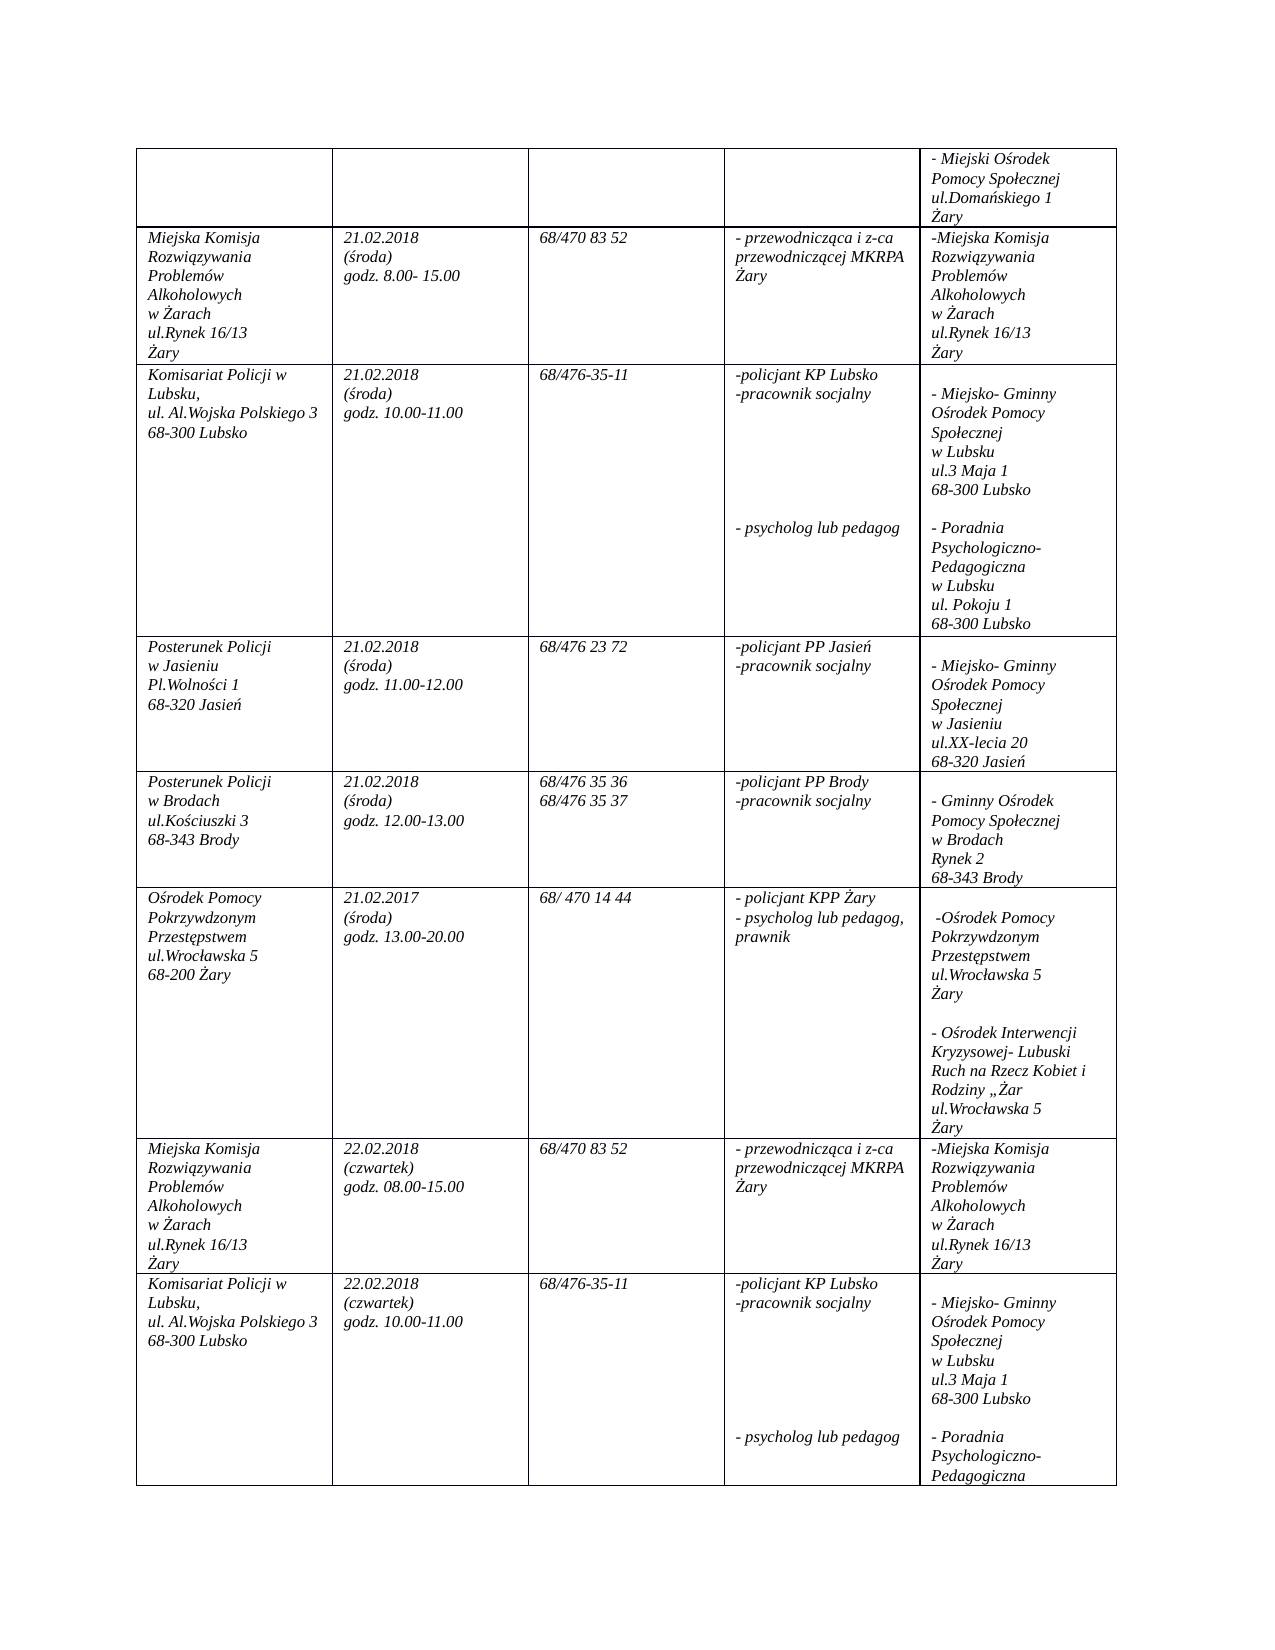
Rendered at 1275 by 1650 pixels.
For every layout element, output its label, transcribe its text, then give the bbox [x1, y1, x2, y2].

table_cell - Miejsko- Gminny Ośrodek Pomocy Społecznej w Lubsku ul.3 Maja 1 68-300 Lubsko - Poradnia Psychologiczno-Pedagogiczna w Lubsku ul. Pokoju 1 68-300 Lubsko [921, 365, 1116, 636]
table_cell 68/470 83 52 [529, 228, 724, 364]
table_cell 21.02.2017 (środa) godz. 13.00-20.00 [333, 888, 528, 1137]
table_cell Miejska Komisja Rozwiązywania Problemów Alkoholowych w Żarach ul.Rynek 16/13 Żary [137, 1139, 332, 1273]
table_cell -policjant KP Lubsko -pracownik socjalny - psycholog lub pedagog [725, 365, 919, 636]
table_cell -Ośrodek Pomocy Pokrzywdzonym Przestępstwem ul.Wrocławska 5 Żary - Ośrodek Interwencji Kryzysowej- Lubuski Ruch na Rzecz Kobiet i Rodziny „Żar ul.Wrocławska 5 Żary [921, 888, 1116, 1137]
table_cell -Miejska Komisja Rozwiązywania Problemów Alkoholowych w Żarach ul.Rynek 16/13 Żary [921, 228, 1116, 364]
table_cell [529, 149, 724, 226]
table_cell - Miejsko- Gminny Ośrodek Pomocy Społecznej w Jasieniu ul.XX-lecia 20 68-320 Jasień [921, 637, 1116, 771]
table_cell 21.02.2018 (środa) godz. 10.00-11.00 [333, 365, 528, 636]
table_cell 22.02.2018 (czwartek) godz. 08.00-15.00 [333, 1139, 528, 1273]
table_cell - Miejski Ośrodek Pomocy Społecznej ul.Domańskiego 1 Żary [921, 149, 1116, 226]
table_cell - Gminny Ośrodek Pomocy Społecznej w Brodach Rynek 2 68-343 Brody [921, 772, 1116, 887]
table_cell Komisariat Policji w Lubsku, ul. Al.Wojska Polskiego 3 68-300 Lubsko [137, 1274, 332, 1484]
table_cell 68/ 470 14 44 [529, 888, 724, 1137]
table_cell 68/476-35-11 [529, 365, 724, 636]
table_cell [333, 149, 528, 226]
table_cell - policjant KPP Żary - psycholog lub pedagog, prawnik [725, 888, 919, 1137]
table_cell Ośrodek Pomocy Pokrzywdzonym Przestępstwem ul.Wrocławska 5 68-200 Żary [137, 888, 332, 1137]
table_cell 21.02.2018 (środa) godz. 12.00-13.00 [333, 772, 528, 887]
table_cell 68/470 83 52 [529, 1139, 724, 1273]
table_cell -policjant KP Lubsko -pracownik socjalny - psycholog lub pedagog [725, 1274, 919, 1484]
table_cell -policjant PP Jasień -pracownik socjalny [725, 637, 919, 771]
table_cell -Miejska Komisja Rozwiązywania Problemów Alkoholowych w Żarach ul.Rynek 16/13 Żary [921, 1139, 1116, 1273]
table_cell 21.02.2018 (środa) godz. 11.00-12.00 [333, 637, 528, 771]
table_cell 68/476 35 36 68/476 35 37 [529, 772, 724, 887]
table_cell -policjant PP Brody -pracownik socjalny [725, 772, 919, 887]
table_cell - Miejsko- Gminny Ośrodek Pomocy Społecznej w Lubsku ul.3 Maja 1 68-300 Lubsko - Poradnia Psychologiczno-Pedagogiczna [921, 1274, 1116, 1484]
table_cell 22.02.2018 (czwartek) godz. 10.00-11.00 [333, 1274, 528, 1484]
table_cell 68/476 23 72 [529, 637, 724, 771]
table_cell 68/476-35-11 [529, 1274, 724, 1484]
table_cell Miejska Komisja Rozwiązywania Problemów Alkoholowych w Żarach ul.Rynek 16/13 Żary [137, 228, 332, 364]
table_cell Posterunek Policji w Jasieniu Pl.Wolności 1 68-320 Jasień [137, 637, 332, 771]
table_cell Posterunek Policji w Brodach ul.Kościuszki 3 68-343 Brody [137, 772, 332, 887]
table_cell 21.02.2018 (środa) godz. 8.00- 15.00 [333, 228, 528, 364]
table_cell [137, 149, 332, 226]
table_cell - przewodnicząca i z-ca przewodniczącej MKRPA Żary [725, 228, 919, 364]
table_cell - przewodnicząca i z-ca przewodniczącej MKRPA Żary [725, 1139, 919, 1273]
table_cell [725, 149, 919, 226]
table_cell Komisariat Policji w Lubsku, ul. Al.Wojska Polskiego 3 68-300 Lubsko [137, 365, 332, 636]
